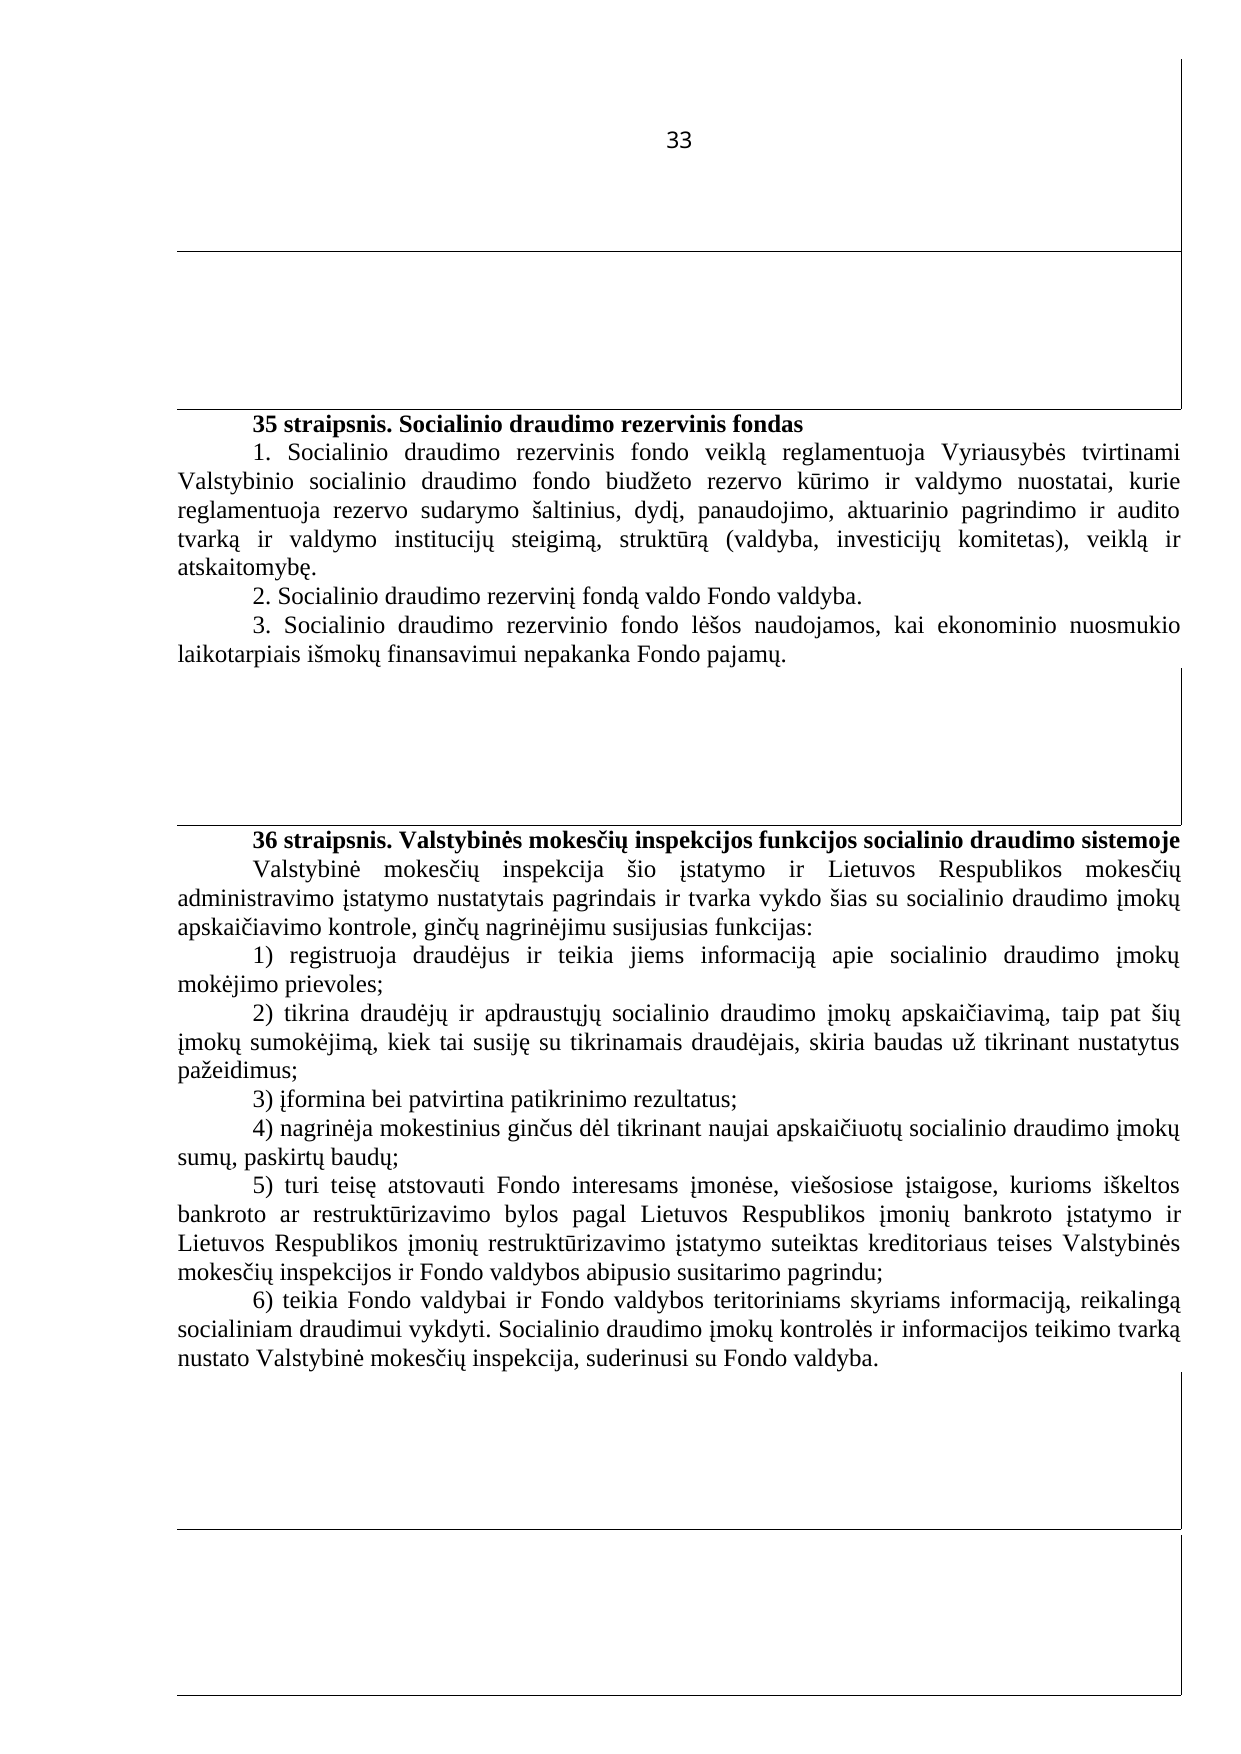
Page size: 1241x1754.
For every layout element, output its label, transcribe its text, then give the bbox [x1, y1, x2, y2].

text 2) tikrina draudėjų ir apdraustųjų socialinio draudimo įmokų apskaičiavimą, taip pat šių įmokų sumokėjimą, kiek tai susiję su tikrinamais draudėjais, skiria baudas už tikrinant nustatytus pažeidimus; [177, 998, 1181, 1084]
text 1) registruoja draudėjus ir teikia jiems informaciją apie socialinio draudimo įmokų mokėjimo prievoles; [177, 940, 1181, 998]
text 3. Socialinio draudimo rezervinio fondo lėšos naudojamos, kai ekonominio nuosmukio laikotarpiais išmokų finansavimui nepakanka Fondo pajamų. [177, 610, 1181, 667]
text 1. Socialinio draudimo rezervinis fondo veiklą reglamentuoja Vyriausybės tvirtinami Valstybinio socialinio draudimo fondo biudžeto rezervo kūrimo ir valdymo nuostatai, kurie reglamentuoja rezervo sudarymo šaltinius, dydį, panaudojimo, aktuarinio pagrindimo ir audito tvarką ir valdymo institucijų steigimą, struktūrą (valdyba, investicijų komitetas), veiklą ir atskaitomybę. [177, 437, 1181, 581]
text 35 straipsnis. Socialinio draudimo rezervinis fondas [252, 409, 1182, 437]
text 5) turi teisę atstovauti Fondo interesams įmonėse, viešosiose įstaigose, kurioms iškeltos bankroto ar restruktūrizavimo bylos pagal Lietuvos Respublikos įmonių bankroto įstatymo ir Lietuvos Respublikos įmonių restruktūrizavimo įstatymo suteiktas kreditoriaus teises Valstybinės mokesčių inspekcijos ir Fondo valdybos abipusio susitarimo pagrindu; [177, 1170, 1181, 1285]
text 3) įformina bei patvirtina patikrinimo rezultatus; [177, 1084, 1181, 1113]
text 6) teikia Fondo valdybai ir Fondo valdybos teritoriniams skyriams informaciją, reikalingą socialiniam draudimui vykdyti. Socialinio draudimo įmokų kontrolės ir informacijos teikimo tvarką nustato Valstybinė mokesčių inspekcija, suderinusi su Fondo valdyba. [177, 1285, 1181, 1372]
text Valstybinė mokesčių inspekcija šio įstatymo ir Lietuvos Respublikos mokesčių administravimo įstatymo nustatytais pagrindais ir tvarka vykdo šias su socialinio draudimo įmokų apskaičiavimo kontrole, ginčų nagrinėjimu susijusias funkcijas: [177, 854, 1181, 940]
text 36 straipsnis. Valstybinės mokesčių inspekcijos funkcijos socialinio draudimo sistemoje [252, 825, 1182, 854]
text 4) nagrinėja mokestinius ginčus dėl tikrinant naujai apskaičiuotų socialinio draudimo įmokų sumų, paskirtų baudų; [177, 1113, 1181, 1170]
text 2. Socialinio draudimo rezervinį fondą valdo Fondo valdyba. [177, 581, 1181, 610]
